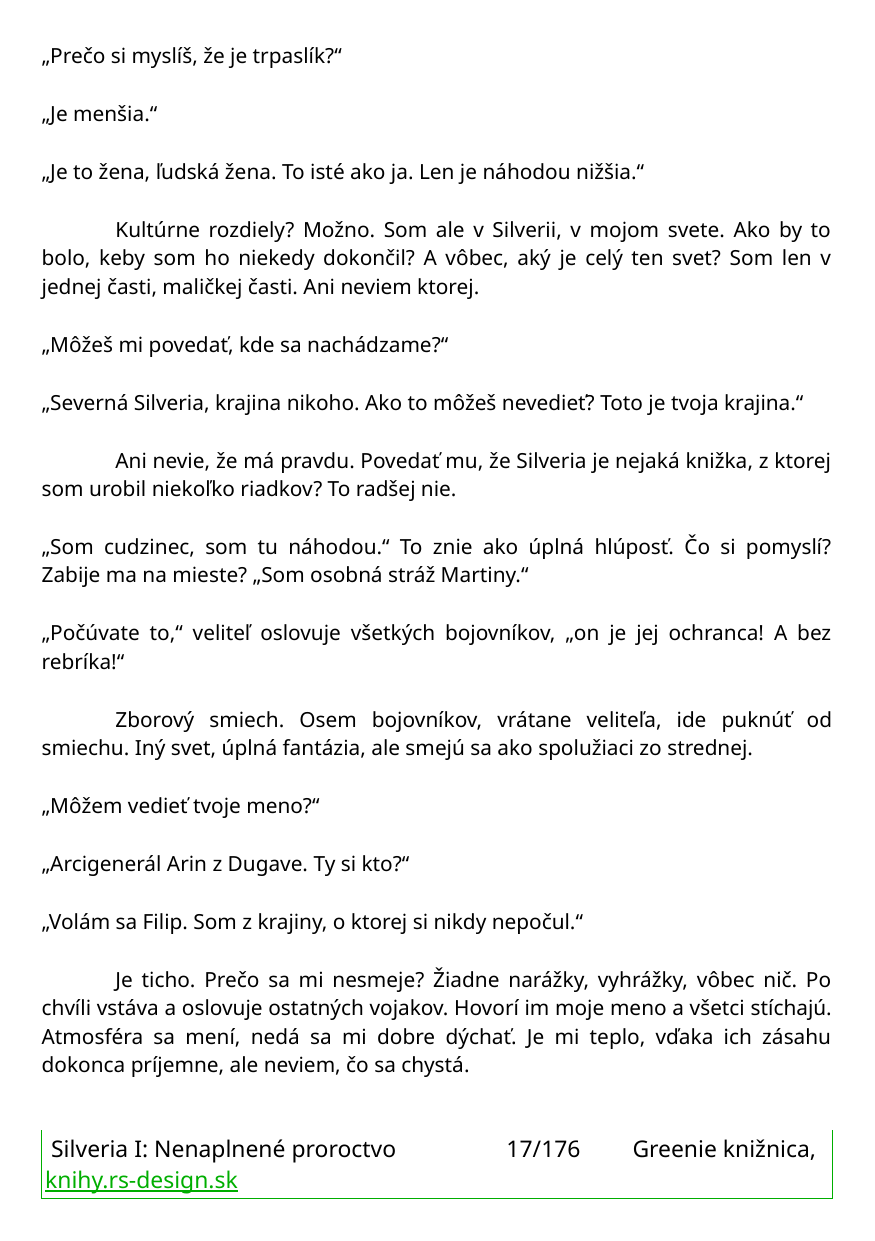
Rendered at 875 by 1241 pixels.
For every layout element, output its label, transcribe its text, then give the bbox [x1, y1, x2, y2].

text Je ticho. Prečo sa mi nesmeje? Žiadne narážky, vyhrážky, vôbec nič. Po chvíli vstáva a oslovuje ostatných vojakov. Hovorí im moje meno a všetci stíchajú. Atmosféra sa mení, nedá sa mi dobre dýchať. Je mi teplo, vďaka ich zásahu dokonca príjemne, ale neviem, čo sa chystá. [41, 965, 833, 1079]
text „Počúvate to,“ veliteľ oslovuje všetkých bojovníkov, „on je jej ochranca! A bez rebríka!“ [41, 618, 833, 675]
text Kultúrne rozdiely? Možno. Som ale v Silverii, v mojom svete. Ako by to bolo, keby som ho niekedy dokončil? A vôbec, aký je celý ten svet? Som len v jednej časti, maličkej časti. Ani neviem ktorej. [41, 215, 833, 300]
text „Arcigenerál Arin z Dugave. Ty si kto?“ [41, 849, 833, 877]
text „Volám sa Filip. Som z krajiny, o ktorej si nikdy nepočul.“ [41, 907, 833, 935]
text „Je to žena, ľudská žena. To isté ako ja. Len je náhodou nižšia.“ [41, 157, 833, 186]
text „Môžem vedieť tvoje meno?“ [41, 791, 833, 819]
text „Som cudzinec, som tu náhodou.“ To znie ako úplná hlúposť. Čo si pomyslí? Zabije ma na mieste? „Som osobná stráž Martiny.“ [41, 532, 833, 589]
text „Severná Silveria, krajina nikoho. Ako to môžeš nevedieť? Toto je tvoja krajina.“ [41, 388, 833, 416]
text Ani nevie, že má pravdu. Povedať mu, že Silveria je nejaká knižka, z ktorej som urobil niekoľko riadkov? To radšej nie. [41, 446, 833, 503]
text Zborový smiech. Osem bojovníkov, vrátane veliteľa, ide puknúť od smiechu. Iný svet, úplná fantázia, ale smejú sa ako spolužiaci zo strednej. [41, 705, 833, 762]
text „Je menšia.“ [41, 99, 833, 128]
text „Prečo si myslíš, že je trpaslík?“ [41, 41, 833, 70]
text „Môžeš mi povedať, kde sa nachádzame?“ [41, 330, 833, 358]
